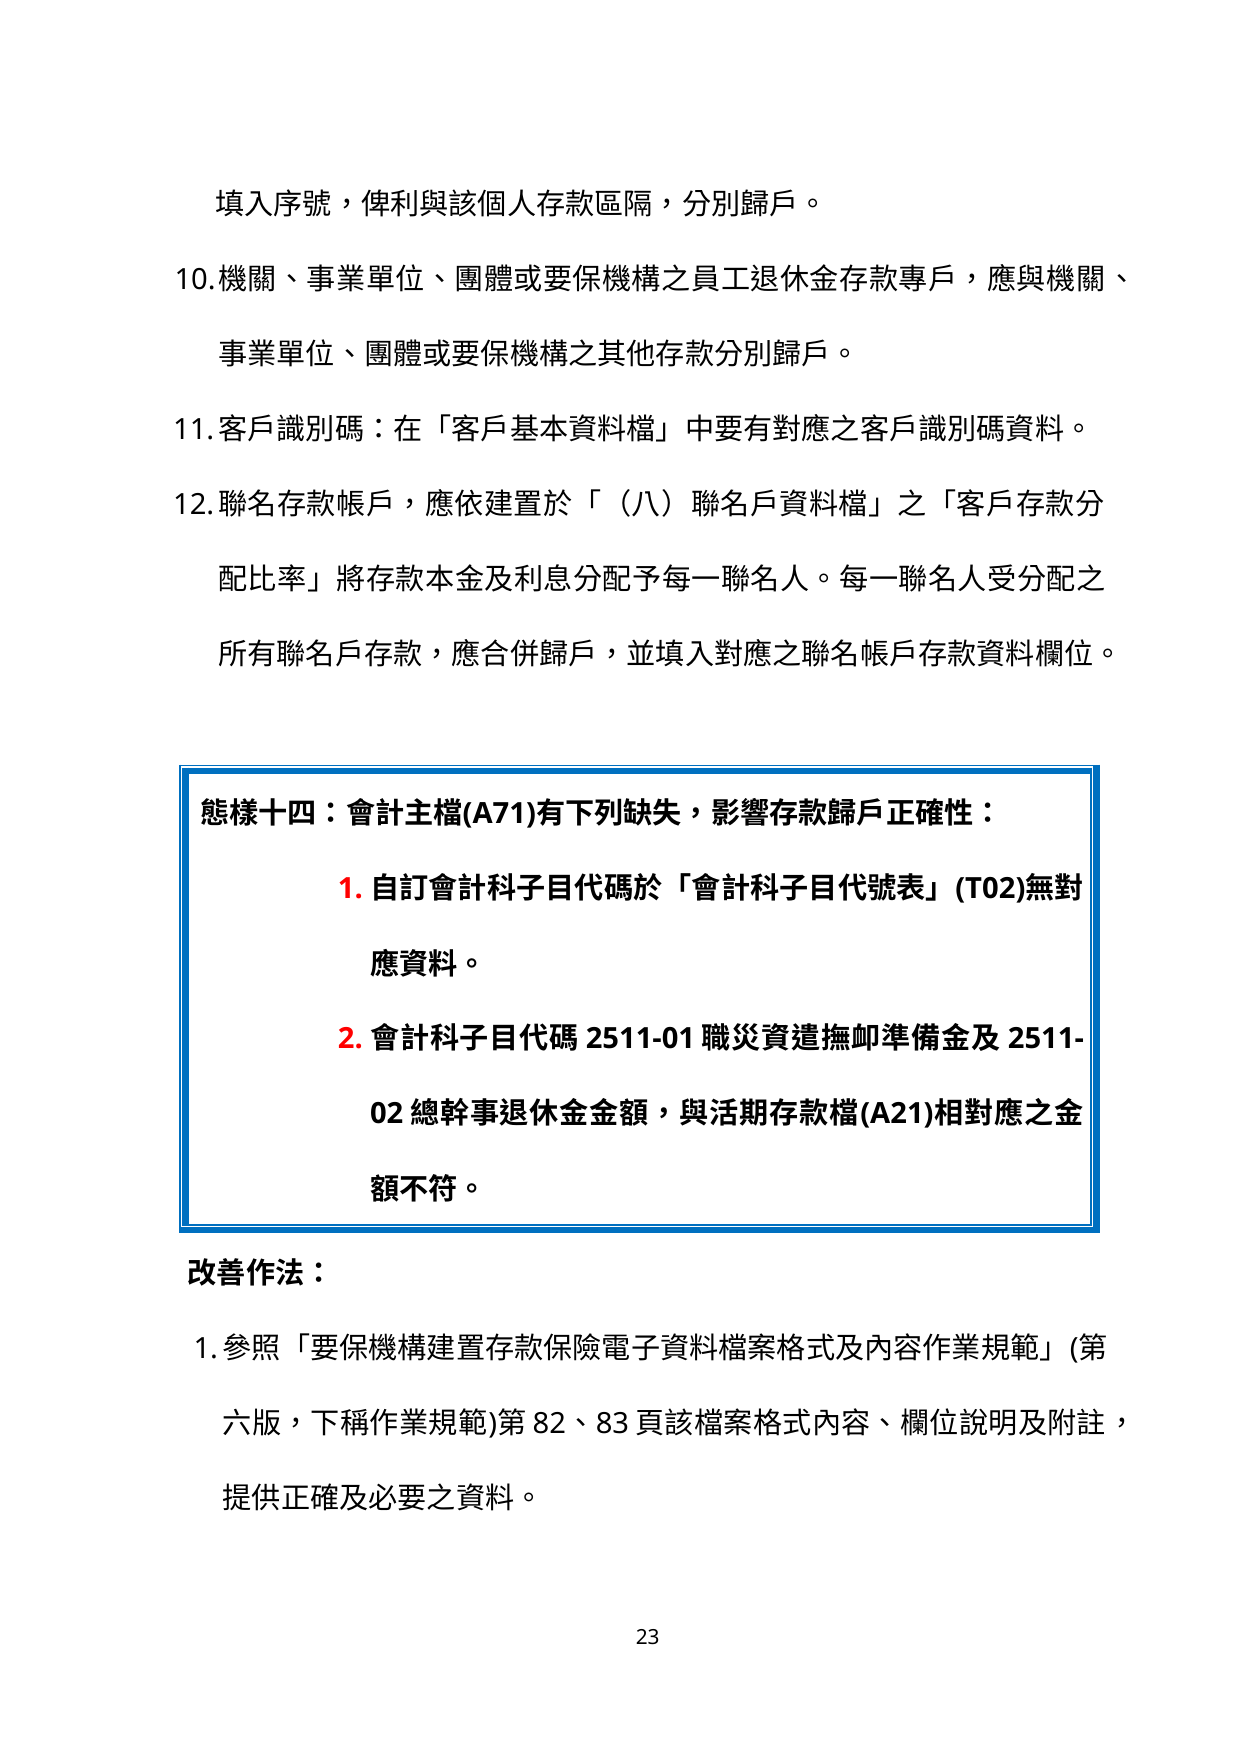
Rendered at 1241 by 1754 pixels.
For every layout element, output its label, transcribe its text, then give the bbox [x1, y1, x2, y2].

text 改善作法： [187, 1233, 1107, 1308]
list 參照「要保機構建置存款保險電子資料檔案格式及內容作業規範」(第六版，下稱作業規範)第82、83頁該檔案格式內容、欄位說明及附註，提供正確及必要之資料。 [193, 1308, 1107, 1533]
list 機關、事業單位、團體或要保機構之員工退休金存款專戶，應與機關、事業單位、團體或要保機構之其他存款分別歸戶。 [174, 239, 1107, 389]
list 聯名存款帳戶，應依建置於「（八）聯名戶資料檔」之「客戶存款分配比率」將存款本金及利息分配予每一聯名人。每一聯名人受分配之所有聯名戶存款，應合併歸戶，並填入對應之聯名帳戶存款資料欄位。 [173, 464, 1107, 689]
table_header 態樣十四：會計主檔(A71)有下列缺失，影響存款歸戶正確性： 自訂會計科子目代碼於「會計科子目代號表」(T02)無對應資料。 會計科子目代碼2511-01職災資遣撫卹準備金及2511-02總幹事退休金金額，與活期存款檔(A21)相對應之金額不符。 [189, 774, 1090, 1224]
list 客戶識別碼：在「客戶基本資料檔」中要有對應之客戶識別碼資料。 [173, 389, 1107, 464]
list 填入序號，俾利與該個人存款區隔，分別歸戶。 [186, 164, 1107, 239]
